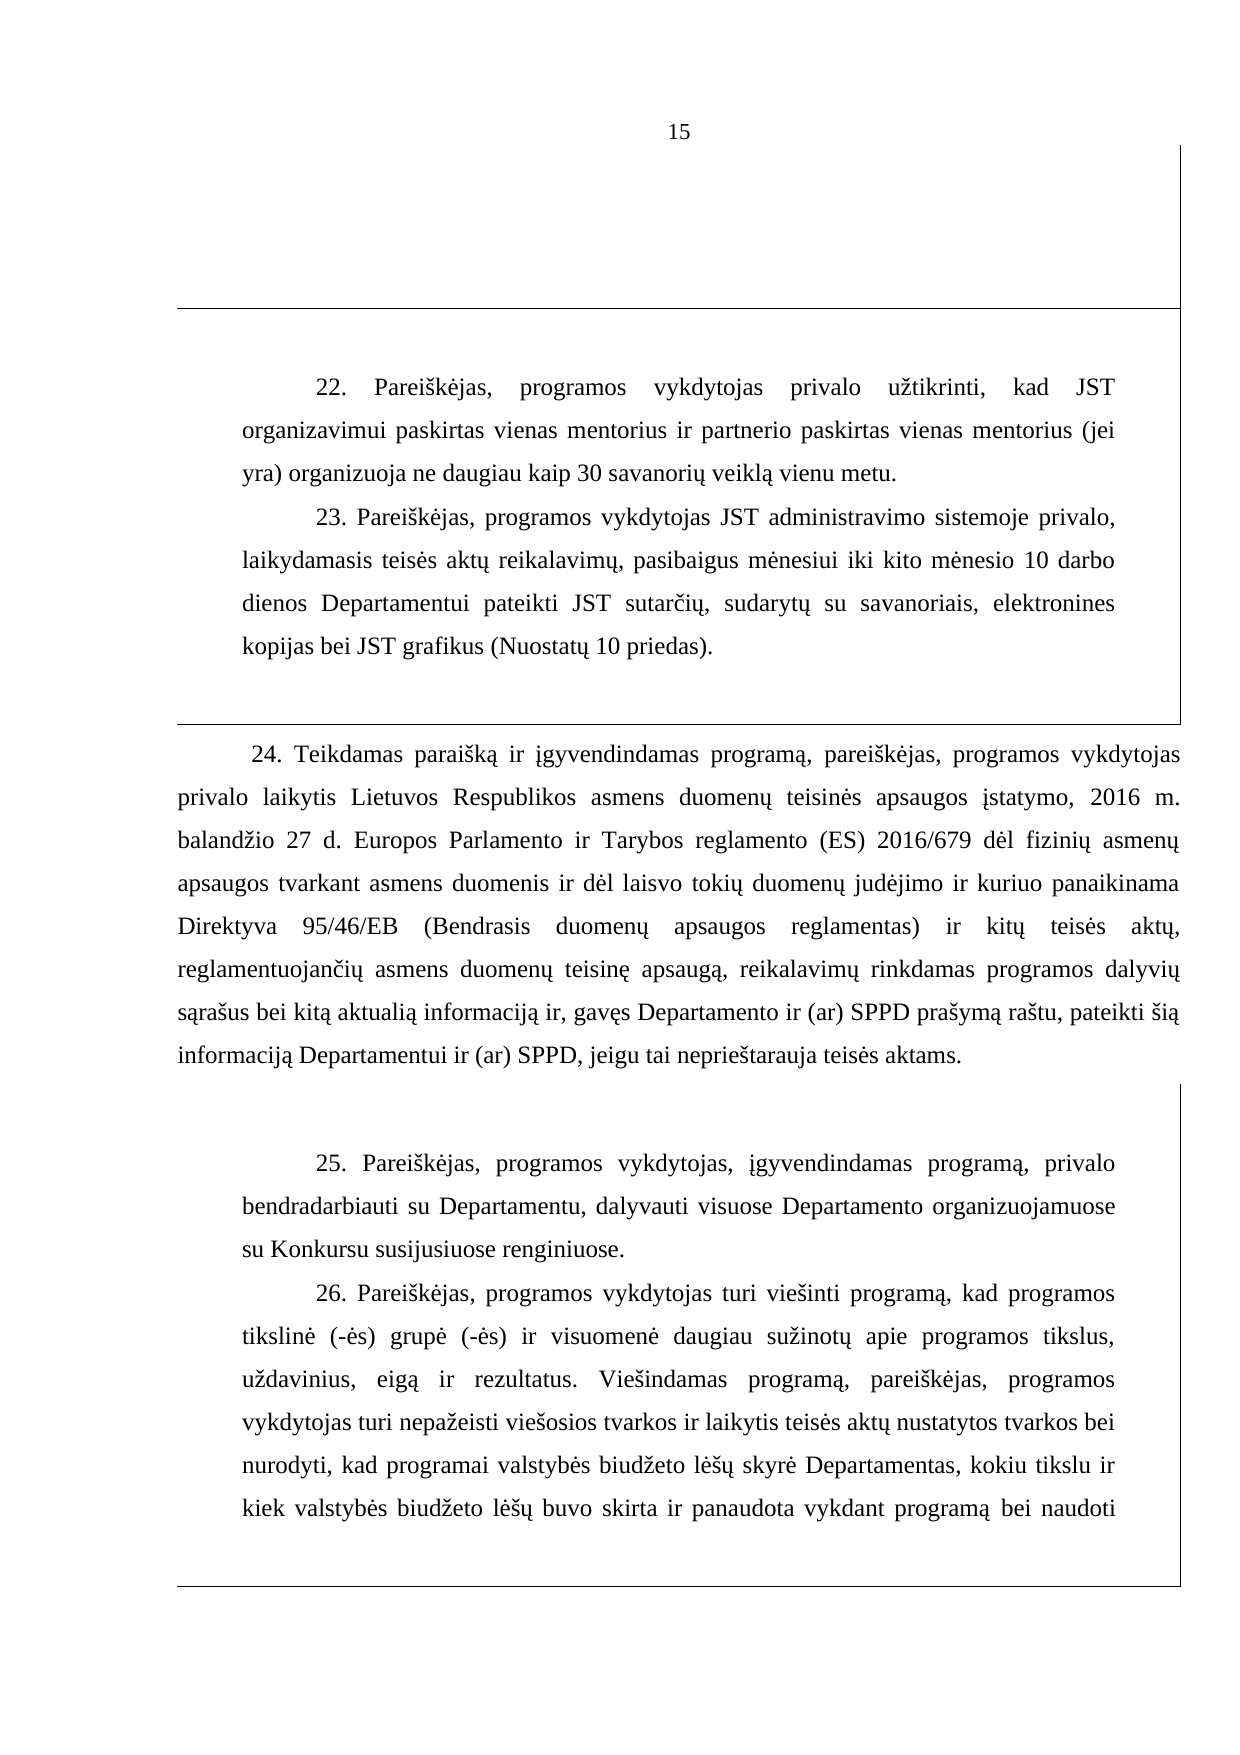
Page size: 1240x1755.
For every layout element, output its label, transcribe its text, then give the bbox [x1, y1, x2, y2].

text 24. Teikdamas paraišką ir įgyvendindamas programą, pareiškėjas, programos vykdytojas privalo laikytis Lietuvos Respublikos asmens duomenų teisinės apsaugos įstatymo, 2016 m. balandžio 27 d. Europos Parlamento ir Tarybos reglamento (ES) 2016/679 dėl fizinių asmenų apsaugos tvarkant asmens duomenis ir dėl laisvo tokių duomenų judėjimo ir kuriuo panaikinama Direktyva 95/46/EB (Bendrasis duomenų apsaugos reglamentas) ir kitų teisės aktų, reglamentuojančių asmens duomenų teisinę apsaugą, reikalavimų rinkdamas programos dalyvių sąrašus bei kitą aktualią informaciją ir, gavęs Departamento ir (ar) SPPD prašymą raštu, pateikti šią informaciją Departamentui ir (ar) SPPD, jeigu tai neprieštarauja teisės aktams. [177, 739, 1181, 1069]
text 26. Pareiškėjas, programos vykdytojas turi viešinti programą, kad programos tikslinė (-ės) grupė (-ės) ir visuomenė daugiau sužinotų apie programos tikslus, uždavinius, eigą ir rezultatus. Viešindamas programą, pareiškėjas, programos vykdytojas turi nepažeisti viešosios tvarkos ir laikytis teisės aktų nustatytos tvarkos bei nurodyti, kad programai valstybės biudžeto lėšų skyrė Departamentas, kokiu tikslu ir kiek valstybės biudžeto lėšų buvo skirta ir panaudota vykdant programą bei naudoti organizuojančios įstaigos patvirtintą logotipą, vadovaudamasis jo naudojimo taisyklėmis ar gairėmis. [177, 1213, 1181, 1586]
text 23. Pareiškėjas, programos vykdytojas JST administravimo sistemoje privalo, laikydamasis teisės aktų reikalavimų, pasibaigus mėnesiui iki kito mėnesio 10 darbo dienos Departamentui pateikti JST sutarčių, sudarytų su savanoriais, elektronines kopijas bei JST grafikus (Nuostatų 10 priedas). [177, 437, 1181, 724]
text 22. Pareiškėjas, programos vykdytojas privalo užtikrinti, kad JST organizavimui paskirtas vienas mentorius ir partnerio paskirtas vienas mentorius (jei yra) organizuoja ne daugiau kaip 30 savanorių veiklą vienu metu. [177, 308, 1180, 437]
text 25. Pareiškėjas, programos vykdytojas, įgyvendindamas programą, privalo bendradarbiauti su Departamentu, dalyvauti visuose Departamento organizuojamuose su Konkursu susijusiuose renginiuose. [177, 1084, 1180, 1213]
